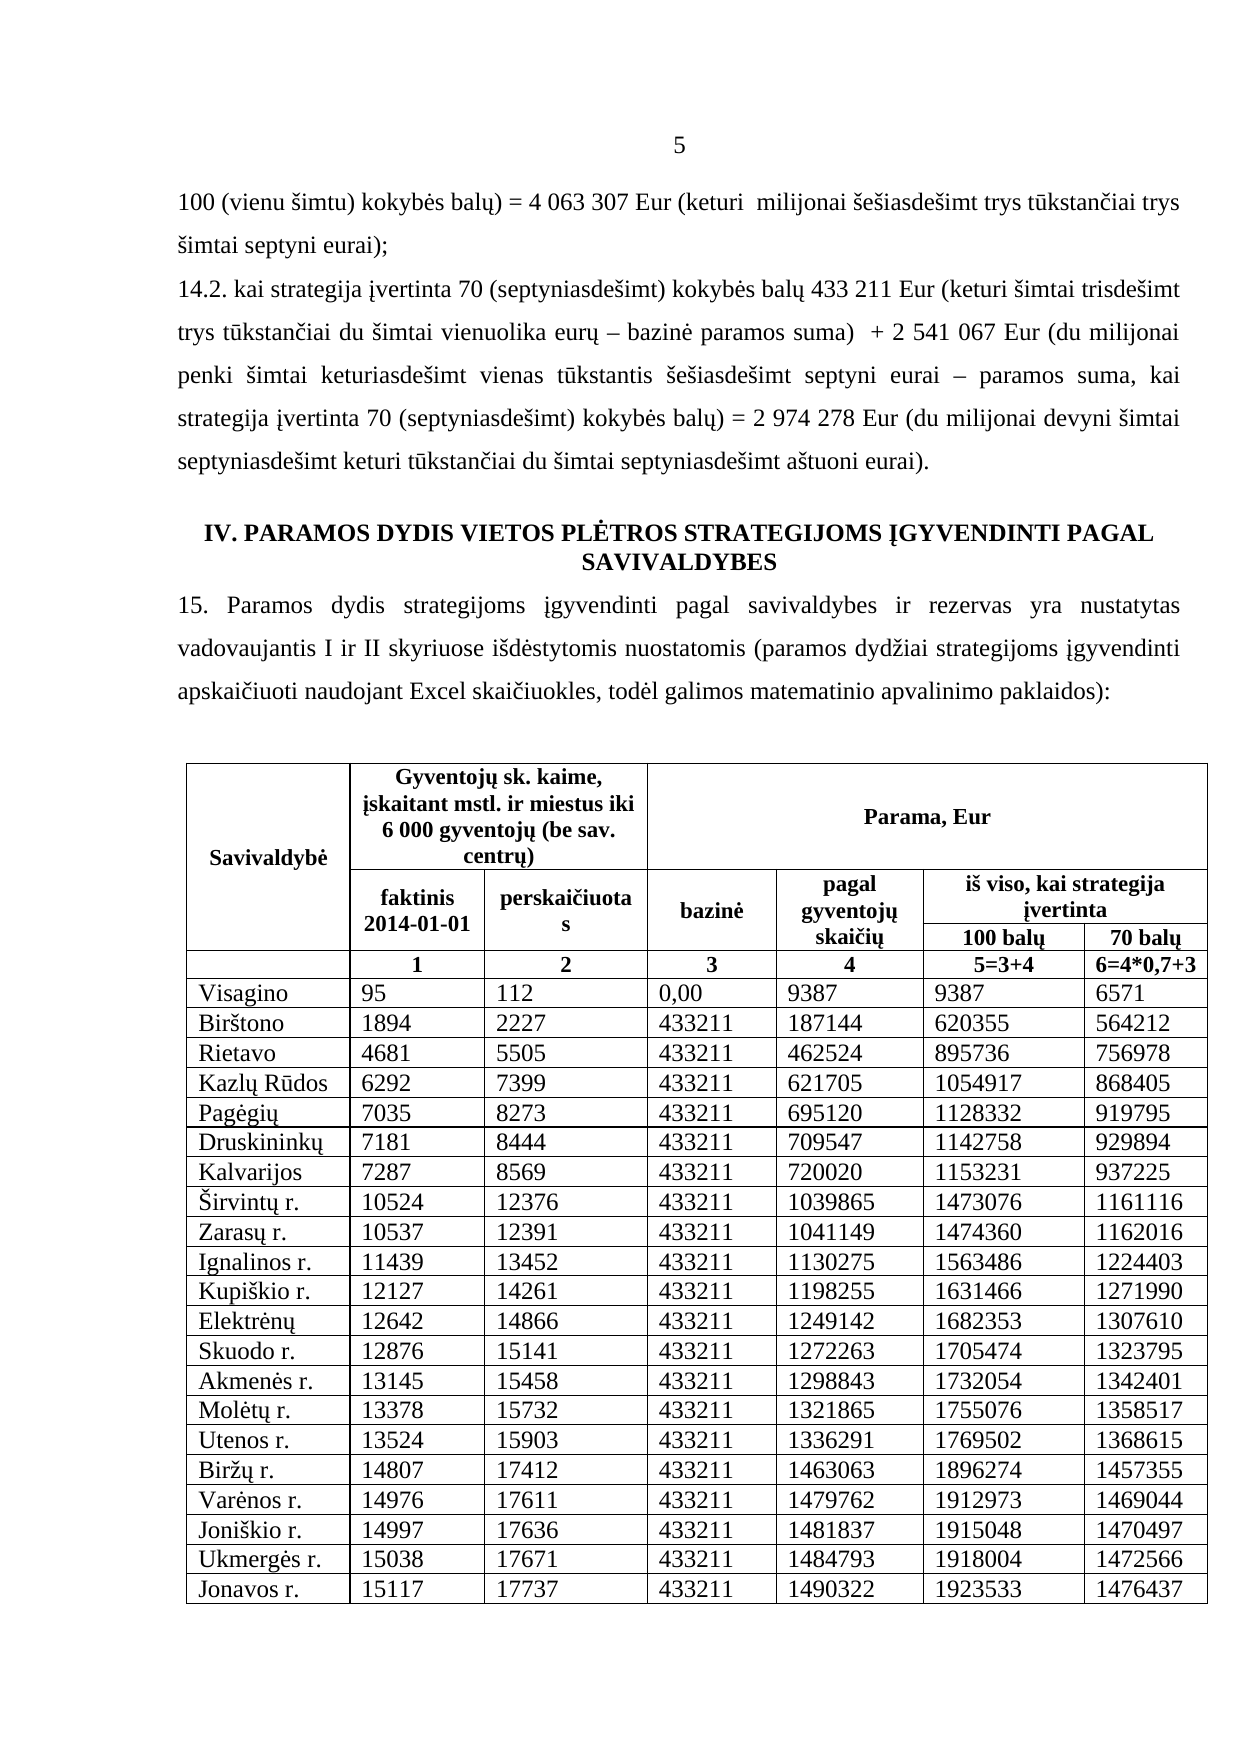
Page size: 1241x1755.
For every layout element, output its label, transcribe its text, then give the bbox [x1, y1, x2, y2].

table_cell 433211 [648, 1545, 776, 1573]
table_cell 1896274 [924, 1455, 1084, 1484]
table_cell 7287 [351, 1157, 484, 1186]
table_cell 1323795 [1085, 1336, 1207, 1365]
table_cell 17611 [485, 1485, 647, 1514]
table_cell 15903 [485, 1425, 647, 1454]
table_cell 1894 [351, 1008, 484, 1037]
table_cell 433211 [648, 1217, 776, 1246]
table_cell 433211 [648, 1425, 776, 1454]
table_cell 1915048 [924, 1515, 1084, 1543]
table_cell 1039865 [777, 1187, 923, 1216]
table_cell 433211 [648, 1306, 776, 1335]
table_cell 8273 [485, 1098, 647, 1126]
table_cell Biržų r. [187, 1455, 349, 1484]
table_cell 937225 [1085, 1157, 1207, 1186]
table_cell 1463063 [777, 1455, 923, 1484]
table_cell 433211 [648, 1187, 776, 1216]
table_cell 0,00 [648, 979, 776, 1007]
table_cell iš viso, kai strategija įvertinta [924, 870, 1207, 923]
table_cell 2227 [485, 1008, 647, 1037]
table_cell 1249142 [777, 1306, 923, 1335]
table_cell 14261 [485, 1276, 647, 1305]
table_cell 14866 [485, 1306, 647, 1335]
table_cell 1198255 [777, 1276, 923, 1305]
table_cell 12391 [485, 1217, 647, 1246]
table_cell 15038 [351, 1545, 484, 1573]
table_cell 1682353 [924, 1306, 1084, 1335]
table_cell Pagėgių [187, 1098, 349, 1126]
table_cell 462524 [777, 1038, 923, 1067]
table_cell 895736 [924, 1038, 1084, 1067]
table_cell 14807 [351, 1455, 484, 1484]
table_cell 4 [777, 951, 923, 977]
table_cell 1473076 [924, 1187, 1084, 1216]
table_cell 11439 [351, 1247, 484, 1275]
table_cell Skuodo r. [187, 1336, 349, 1365]
table_cell 929894 [1085, 1128, 1207, 1156]
table_cell 1490322 [777, 1574, 923, 1603]
table_cell perskaičiuotas [485, 870, 647, 950]
table_cell 1755076 [924, 1396, 1084, 1424]
table_cell 1336291 [777, 1425, 923, 1454]
table_cell 1368615 [1085, 1425, 1207, 1454]
table_cell 1272263 [777, 1336, 923, 1365]
table_cell 15732 [485, 1396, 647, 1424]
table_cell 95 [351, 979, 484, 1007]
table_cell 709547 [777, 1128, 923, 1156]
table_cell Jonavos r. [187, 1574, 349, 1603]
table_cell 13378 [351, 1396, 484, 1424]
table_header Gyventojų sk. kaime, įskaitant mstl. ir miestus iki 6 000 gyventojų (be sav. centrų) [351, 764, 647, 869]
table_cell 14976 [351, 1485, 484, 1514]
table_cell 10524 [351, 1187, 484, 1216]
table_cell 1912973 [924, 1485, 1084, 1514]
text IV. PARAMOS DYDIS Vietos PLĖTROS STRATEGIJOMS ĮGYVENDINTI PAGAL SAVIVALDYBES [177, 518, 1181, 576]
table_cell 12127 [351, 1276, 484, 1305]
table_cell 15117 [351, 1574, 484, 1603]
table_cell 1128332 [924, 1098, 1084, 1126]
table_cell 1041149 [777, 1217, 923, 1246]
table_cell 433211 [648, 1038, 776, 1067]
table_cell Utenos r. [187, 1425, 349, 1454]
table_cell 1479762 [777, 1485, 923, 1514]
table_cell 433211 [648, 1098, 776, 1126]
table_cell 720020 [777, 1157, 923, 1186]
table_cell 1 [351, 951, 484, 977]
table_cell Varėnos r. [187, 1485, 349, 1514]
table_cell 187144 [777, 1008, 923, 1037]
table_cell Joniškio r. [187, 1515, 349, 1543]
table_header Savivaldybė [187, 764, 349, 950]
table_cell 9387 [924, 979, 1084, 1007]
text 14.2. kai strategija įvertinta 70 (septyniasdešimt) kokybės balų 433 211 Eur (keturi šimtai trisdešimt trys tūkstančiai du šimtai vienuolika eurų – bazinė paramos suma) + 2 541 067 Eur (du milijonai penki šimtai keturiasdešimt vienas tūkstantis šešiasdešimt septyni eurai – paramos suma, kai strategija įvertinta 70 (septyniasdešimt) kokybės balų) = 2 974 278 Eur (du milijonai devyni šimtai septyniasdešimt keturi tūkstančiai du šimtai septyniasdešimt aštuoni eurai). [177, 274, 1181, 475]
table_cell 5505 [485, 1038, 647, 1067]
table_cell Kupiškio r. [187, 1276, 349, 1305]
table_cell Visagino [187, 979, 349, 1007]
table_cell 3 [648, 951, 776, 977]
table_cell 15141 [485, 1336, 647, 1365]
table_cell 1142758 [924, 1128, 1084, 1156]
table_cell 17737 [485, 1574, 647, 1603]
table_cell 2 [485, 951, 647, 977]
table_cell Kazlų Rūdos [187, 1068, 349, 1097]
table_cell 1484793 [777, 1545, 923, 1573]
table_cell 1130275 [777, 1247, 923, 1275]
text 100 (vienu šimtu) kokybės balų) = 4 063 307 Eur (keturi milijonai šešiasdešimt trys tūkstančiai trys šimtai septyni eurai); [177, 187, 1181, 259]
table_cell 7181 [351, 1128, 484, 1156]
table_cell 6292 [351, 1068, 484, 1097]
table_cell 695120 [777, 1098, 923, 1126]
table_cell 433211 [648, 1455, 776, 1484]
table_cell Druskininkų [187, 1128, 349, 1156]
table_cell 5=3+4 [924, 951, 1084, 977]
table_cell 10537 [351, 1217, 484, 1246]
table_cell Elektrėnų [187, 1306, 349, 1335]
table_cell 433211 [648, 1128, 776, 1156]
table_cell 1474360 [924, 1217, 1084, 1246]
table_cell Birštono [187, 1008, 349, 1037]
table_cell 1732054 [924, 1366, 1084, 1394]
table_cell 70 balų [1085, 924, 1207, 950]
table_cell Ignalinos r. [187, 1247, 349, 1275]
table_cell 433211 [648, 1247, 776, 1275]
table_cell 13452 [485, 1247, 647, 1275]
table_cell 1153231 [924, 1157, 1084, 1186]
table_cell 433211 [648, 1574, 776, 1603]
table_cell 433211 [648, 1276, 776, 1305]
table_cell 13524 [351, 1425, 484, 1454]
table_cell 1457355 [1085, 1455, 1207, 1484]
text 15. Paramos dydis strategijoms įgyvendinti pagal savivaldybes ir rezervas yra nustatytas vadovaujantis I ir II skyriuose išdėstytomis nuostatomis (paramos dydžiai strategijoms įgyvendinti apskaičiuoti naudojant Excel skaičiuokles, todėl galimos matematinio apvalinimo paklaidos): [177, 590, 1181, 705]
table_cell 1307610 [1085, 1306, 1207, 1335]
table_cell Kalvarijos [187, 1157, 349, 1186]
table_cell 7399 [485, 1068, 647, 1097]
table_cell [187, 951, 349, 977]
table_cell Ukmergės r. [187, 1545, 349, 1573]
table_cell 1321865 [777, 1396, 923, 1424]
table_cell 6571 [1085, 979, 1207, 1007]
table_cell 868405 [1085, 1068, 1207, 1097]
table_cell 433211 [648, 1157, 776, 1186]
table_cell 1469044 [1085, 1485, 1207, 1514]
table_cell bazinė [648, 870, 776, 950]
table_cell 12376 [485, 1187, 647, 1216]
table_header Parama, Eur [648, 764, 1207, 869]
table_cell 756978 [1085, 1038, 1207, 1067]
table_cell 1563486 [924, 1247, 1084, 1275]
table_cell 17636 [485, 1515, 647, 1543]
table_cell pagal gyventojų skaičių [777, 870, 923, 950]
table_cell 1162016 [1085, 1217, 1207, 1246]
table_cell Akmenės r. [187, 1366, 349, 1394]
table_cell 620355 [924, 1008, 1084, 1037]
table_cell 13145 [351, 1366, 484, 1394]
table_cell 433211 [648, 1336, 776, 1365]
table_cell 12876 [351, 1336, 484, 1365]
table_cell 1923533 [924, 1574, 1084, 1603]
table_cell 433211 [648, 1366, 776, 1394]
table_cell 7035 [351, 1098, 484, 1126]
table_cell 1481837 [777, 1515, 923, 1543]
table_cell 1342401 [1085, 1366, 1207, 1394]
table_cell 14997 [351, 1515, 484, 1543]
table_cell Širvintų r. [187, 1187, 349, 1216]
table_cell 1476437 [1085, 1574, 1207, 1603]
table_cell 433211 [648, 1068, 776, 1097]
table_cell 17671 [485, 1545, 647, 1573]
table_cell 4681 [351, 1038, 484, 1067]
table_cell Zarasų r. [187, 1217, 349, 1246]
table_cell 621705 [777, 1068, 923, 1097]
table_cell 1161116 [1085, 1187, 1207, 1216]
table_cell 1224403 [1085, 1247, 1207, 1275]
table_cell 15458 [485, 1366, 647, 1394]
table_cell 1705474 [924, 1336, 1084, 1365]
table_cell 112 [485, 979, 647, 1007]
table_cell 1298843 [777, 1366, 923, 1394]
table_cell 433211 [648, 1515, 776, 1543]
table_cell 8444 [485, 1128, 647, 1156]
table_cell 17412 [485, 1455, 647, 1484]
table_cell 1631466 [924, 1276, 1084, 1305]
table_cell 1271990 [1085, 1276, 1207, 1305]
table_cell Molėtų r. [187, 1396, 349, 1424]
table_cell 9387 [777, 979, 923, 1007]
table_cell Rietavo [187, 1038, 349, 1067]
table_cell 100 balų [924, 924, 1084, 950]
table_cell 1054917 [924, 1068, 1084, 1097]
table_cell 433211 [648, 1008, 776, 1037]
table_cell 8569 [485, 1157, 647, 1186]
table_cell 12642 [351, 1306, 484, 1335]
table_cell 433211 [648, 1396, 776, 1424]
table_cell 1470497 [1085, 1515, 1207, 1543]
table_cell 564212 [1085, 1008, 1207, 1037]
table_cell 6=4*0,7+3 [1085, 951, 1207, 977]
table_cell 1472566 [1085, 1545, 1207, 1573]
table_cell 1769502 [924, 1425, 1084, 1454]
table_cell 1918004 [924, 1545, 1084, 1573]
table_cell faktinis 2014-01-01 [351, 870, 484, 950]
table_cell 919795 [1085, 1098, 1207, 1126]
table_cell 433211 [648, 1485, 776, 1514]
table_cell 1358517 [1085, 1396, 1207, 1424]
